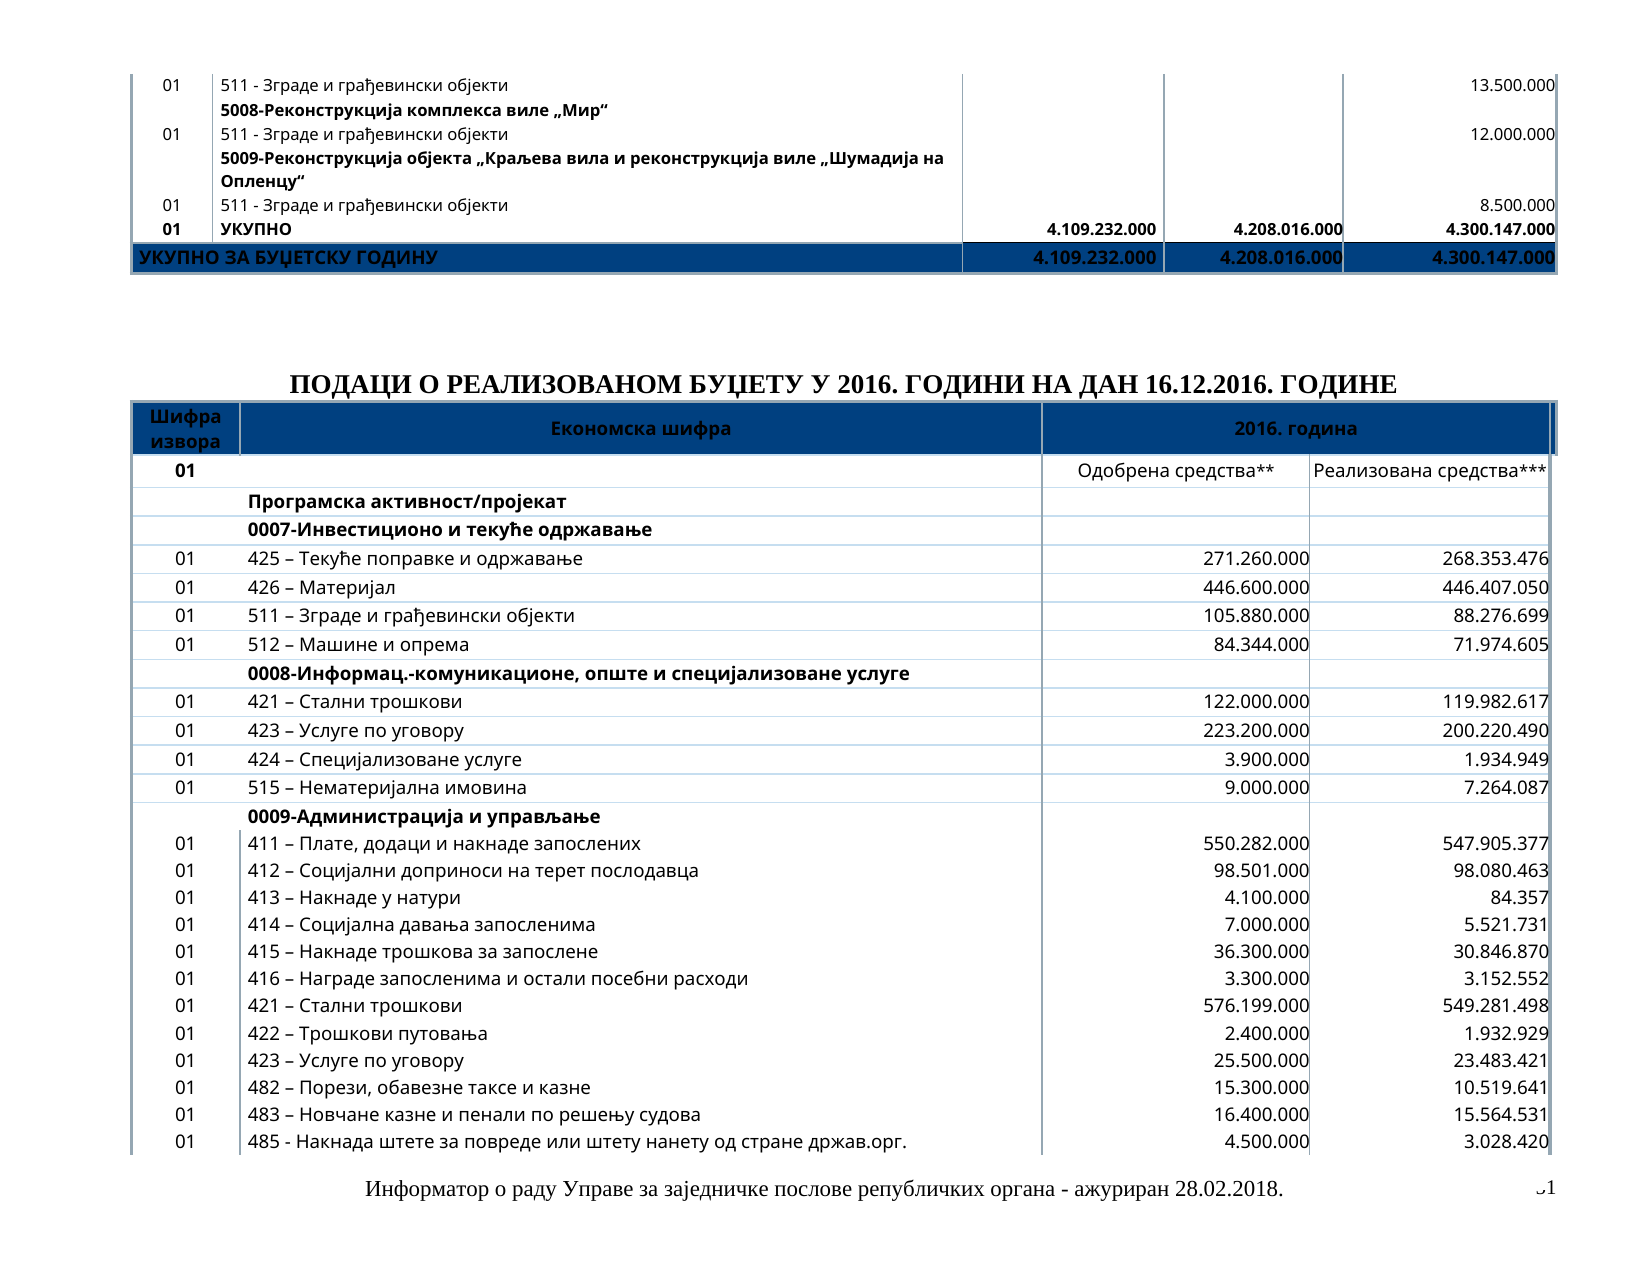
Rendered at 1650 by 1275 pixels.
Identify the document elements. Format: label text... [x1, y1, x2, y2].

table_cell 511 – Зграде и грађевински објекти [240, 603, 1041, 630]
table_cell 01 [133, 546, 240, 572]
table_cell [1165, 194, 1342, 218]
table_cell 1.934.949 [1310, 746, 1548, 773]
table_cell 1.932.929 [1310, 1020, 1548, 1047]
table_cell 01 [133, 574, 240, 601]
table_cell 13.500.000 [1344, 74, 1555, 98]
table_cell [1552, 912, 1556, 939]
table_cell 2.400.000 [1043, 1020, 1309, 1047]
table_cell 98.501.000 [1043, 858, 1309, 884]
table_cell [1552, 966, 1556, 993]
table_cell [1552, 939, 1556, 966]
table_cell 01 [133, 912, 239, 939]
table_cell 482 – Порези, обавезне таксе и казне [241, 1074, 1041, 1101]
table_cell 5009-Реконструкција објекта „Краљева вила и реконструкција виле „Шумадија на Опленцу“ [213, 147, 962, 194]
table_cell [1043, 803, 1309, 830]
table_cell 423 – Услуге по уговору [240, 717, 1041, 744]
table_cell 0008-Информац.-комуникационе, опште и специјализоване услуге [240, 660, 1041, 687]
table_cell 01 [133, 218, 212, 242]
table_cell [1165, 98, 1342, 122]
table_header Шифра извора [133, 403, 239, 454]
table_cell 15.300.000 [1043, 1074, 1309, 1101]
table_cell 88.276.699 [1310, 603, 1548, 630]
table_header 2016. година [1043, 403, 1549, 454]
table_cell 423 – Услуге по уговору [241, 1047, 1041, 1074]
table_cell 01 [133, 966, 239, 993]
table_cell [1552, 573, 1556, 601]
table_cell 424 – Специјализоване услуге [240, 746, 1041, 773]
table_cell 268.353.476 [1310, 546, 1548, 572]
table_cell 12.000.000 [1344, 123, 1555, 147]
table_cell 511 - Зграде и грађевински објекти [213, 194, 962, 218]
table_header [1551, 403, 1555, 454]
table_cell [1552, 1101, 1556, 1128]
table_cell 25.500.000 [1043, 1047, 1309, 1074]
table_cell 425 – Текуће поправке и одржавање [240, 546, 1041, 572]
table_cell 485 - Накнада штете за повреде или штету нанету од стране држав.орг. [241, 1128, 1041, 1155]
table_cell [1552, 993, 1556, 1020]
table_cell 01 [133, 939, 239, 966]
table_cell Реализована средства*** [1310, 456, 1548, 487]
table_cell [1552, 773, 1556, 802]
table_cell 547.905.377 [1310, 830, 1548, 857]
table_cell [1552, 1128, 1556, 1155]
table_cell 16.400.000 [1043, 1101, 1309, 1128]
table_cell [1552, 487, 1556, 515]
table_cell 01 [133, 775, 240, 802]
table_cell [1344, 147, 1555, 194]
table_cell Програмска активност/пројекат [240, 488, 1041, 515]
table_cell 4.100.000 [1043, 885, 1309, 912]
table_cell 01 [133, 993, 239, 1020]
table_cell [1344, 98, 1555, 122]
table_cell [1310, 803, 1548, 830]
table_cell [1165, 123, 1342, 147]
table_cell [133, 98, 212, 122]
table_cell 01 [133, 631, 240, 658]
table_cell [1310, 488, 1548, 515]
table_cell 84.344.000 [1043, 631, 1309, 658]
table_cell 223.200.000 [1043, 717, 1309, 744]
table_cell [963, 147, 1163, 194]
table_cell 550.282.000 [1043, 830, 1309, 857]
table_cell [963, 98, 1163, 122]
table_cell [1043, 660, 1309, 687]
table_cell [1552, 544, 1556, 572]
table_cell 5.521.731 [1310, 912, 1548, 939]
table_cell 5008-Реконструкција комплекса виле „Мир“ [213, 98, 962, 122]
table_cell 421 – Стални трошкови [241, 993, 1041, 1020]
table_cell 30.846.870 [1310, 939, 1548, 966]
table_cell 4.109.232.000 [963, 218, 1163, 242]
table_cell [1165, 147, 1342, 194]
table_cell 01 [133, 1047, 239, 1074]
table_cell Одобрена средства** [1043, 456, 1309, 487]
table_cell [1552, 1074, 1556, 1101]
table_cell 01 [133, 830, 239, 857]
table_cell 0007-Инвестиционо и текуће одржавање [240, 517, 1041, 544]
table_cell [1552, 744, 1556, 773]
table_cell 4.300.147.000 [1344, 243, 1555, 272]
table_cell [1552, 1047, 1556, 1074]
table_cell 200.220.490 [1310, 717, 1548, 744]
table_cell 23.483.421 [1310, 1047, 1548, 1074]
table_cell 411 – Плате, додаци и накнаде запослених [241, 830, 1041, 857]
table_cell 01 [133, 746, 240, 773]
table_cell [133, 517, 240, 544]
table_cell 01 [133, 717, 240, 744]
table_cell [1552, 601, 1556, 630]
table_cell [1552, 456, 1556, 487]
table_cell УКУПНО ЗА БУЏЕТСКУ ГОДИНУ [133, 244, 962, 272]
table_cell [1165, 74, 1342, 98]
table_cell [1552, 858, 1556, 884]
table_cell 3.900.000 [1043, 746, 1309, 773]
table_cell 414 – Социјална давања запосленима [241, 912, 1041, 939]
table_cell 4.300.147.000 [1344, 218, 1555, 242]
table_cell 426 – Материјал [240, 574, 1041, 601]
table_cell 511 - Зграде и грађевински објекти [213, 123, 962, 147]
table_cell [1552, 1020, 1556, 1047]
table_cell 01 [133, 1128, 239, 1155]
table_cell [133, 660, 240, 687]
table_cell 3.152.552 [1310, 966, 1548, 993]
table_cell [1552, 659, 1556, 687]
table_cell [963, 194, 1163, 218]
table_cell 446.600.000 [1043, 574, 1309, 601]
table_cell 01 [133, 689, 240, 716]
table_cell 7.264.087 [1310, 775, 1548, 802]
table_cell 01 [133, 885, 239, 912]
table_cell 511 - Зграде и грађевински објекти [213, 74, 962, 98]
table_cell 01 [133, 603, 240, 630]
table_cell 549.281.498 [1310, 993, 1548, 1020]
table_cell 483 – Новчане казне и пенали по решењу судова [241, 1101, 1041, 1128]
table_cell [1552, 830, 1556, 857]
table_cell 7.000.000 [1043, 912, 1309, 939]
table_cell [1552, 716, 1556, 744]
table_cell [1310, 660, 1548, 687]
table_cell 512 – Машине и опрема [240, 631, 1041, 658]
table_cell 422 – Трошкови путовања [241, 1020, 1041, 1047]
table_cell [1043, 517, 1309, 544]
table_cell 576.199.000 [1043, 993, 1309, 1020]
table_cell 4.500.000 [1043, 1128, 1309, 1155]
table_cell [1043, 488, 1309, 515]
table_cell [240, 456, 1041, 487]
table_cell [1552, 630, 1556, 658]
table_cell 4.109.232.000 [963, 243, 1163, 272]
table_cell 0009-Администрација и управљање [240, 803, 1041, 830]
table_cell 119.982.617 [1310, 689, 1548, 716]
table_cell 98.080.463 [1310, 858, 1548, 884]
table_cell 415 – Накнаде трошкова за запослене [241, 939, 1041, 966]
table_cell 10.519.641 [1310, 1074, 1548, 1101]
table_cell [1310, 517, 1548, 544]
table_cell 122.000.000 [1043, 689, 1309, 716]
table_cell 413 – Накнаде у натури [241, 885, 1041, 912]
table_cell 8.500.000 [1344, 194, 1555, 218]
table_cell 15.564.531 [1310, 1101, 1548, 1128]
table_cell 01 [133, 74, 212, 98]
table_cell 4.208.016.000 [1165, 218, 1342, 242]
table_cell 412 – Социјални доприноси на терет послодавца [241, 858, 1041, 884]
table_cell 01 [133, 456, 240, 487]
table_cell 3.028.420 [1310, 1128, 1548, 1155]
table_cell 515 – Нематеријална имовина [240, 775, 1041, 802]
table_cell 01 [133, 858, 239, 884]
table_cell 4.208.016.000 [1165, 243, 1342, 272]
table_cell [963, 74, 1163, 98]
table_cell 01 [133, 1101, 239, 1128]
table_cell 105.880.000 [1043, 603, 1309, 630]
table_cell 271.260.000 [1043, 546, 1309, 572]
table_cell 01 [133, 123, 212, 147]
table_cell 421 – Стални трошкови [240, 689, 1041, 716]
table_cell [963, 123, 1163, 147]
table_cell 71.974.605 [1310, 631, 1548, 658]
table_cell [133, 147, 212, 194]
table_cell 416 – Награде запосленима и остали посебни расходи [241, 966, 1041, 993]
table_cell 01 [133, 194, 212, 218]
table_cell [1552, 885, 1556, 912]
table_cell 9.000.000 [1043, 775, 1309, 802]
table_cell [1552, 802, 1556, 830]
table_cell [133, 488, 240, 515]
text ПОДАЦИ О РЕАЛИЗОВАНОМ БУЏЕТУ У 2016. ГОДИНИ НА ДАН 16.12.2016. ГОДИНЕ [131, 369, 1556, 400]
table_cell УКУПНО [213, 218, 962, 242]
table_cell 36.300.000 [1043, 939, 1309, 966]
table_cell [1552, 687, 1556, 716]
table_cell 3.300.000 [1043, 966, 1309, 993]
table_cell 446.407.050 [1310, 574, 1548, 601]
table_cell [133, 803, 240, 830]
table_cell [1552, 515, 1556, 544]
table_cell 84.357 [1310, 885, 1548, 912]
table_cell 01 [133, 1020, 239, 1047]
table_cell 01 [133, 1074, 239, 1101]
table_header Економска шифра [241, 403, 1041, 454]
